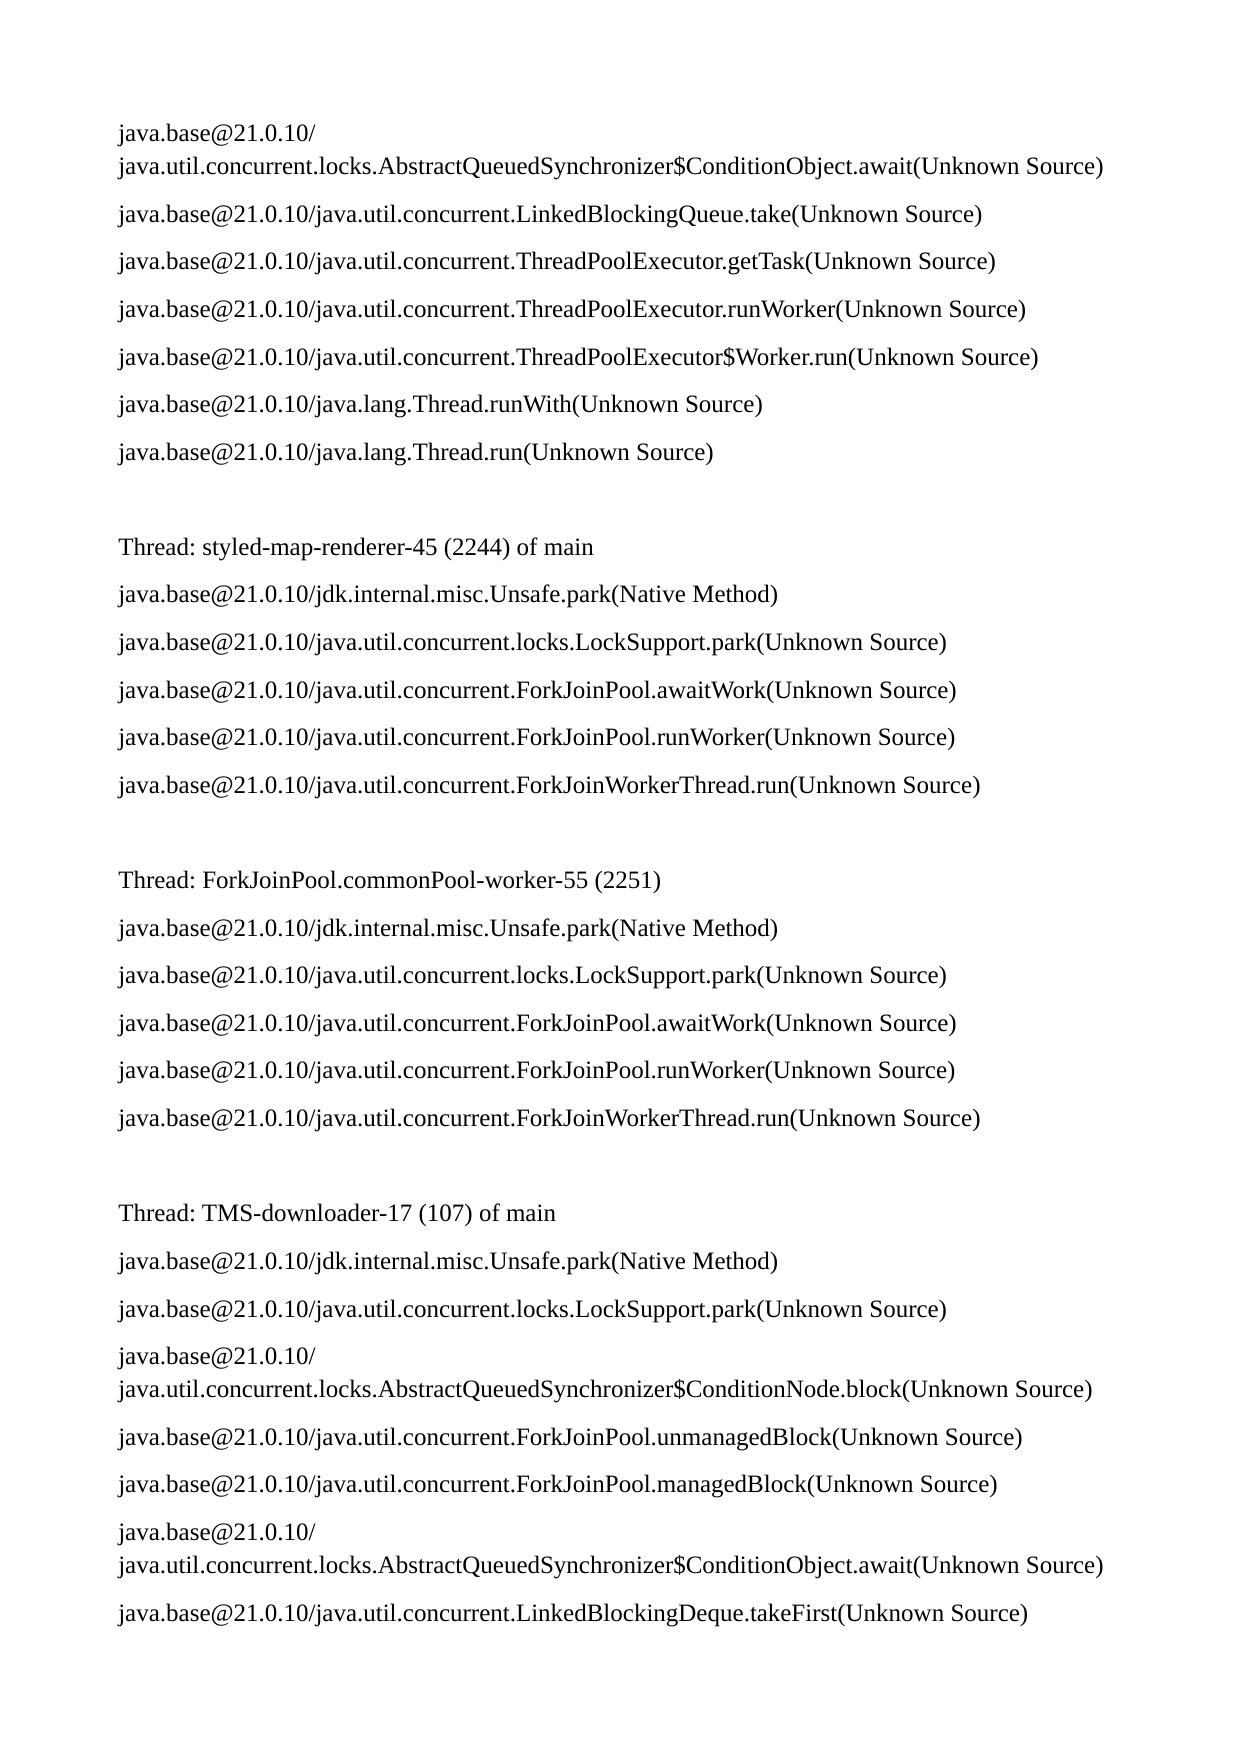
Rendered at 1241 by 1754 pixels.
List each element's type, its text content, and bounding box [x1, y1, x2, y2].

text java.base@21.0.10/jdk.internal.misc.Unsafe.park(Native Method) [118, 579, 1122, 608]
text java.base@21.0.10/jdk.internal.misc.Unsafe.park(Native Method) [118, 1246, 1122, 1275]
text Thread: styled-map-renderer-45 (2244) of main [118, 532, 1122, 561]
text java.base@21.0.10/java.util.concurrent.locks.AbstractQueuedSynchronizer$ConditionObject.await(Unknown Source) [118, 118, 1122, 180]
text java.base@21.0.10/java.util.concurrent.locks.LockSupport.park(Unknown Source) [118, 1294, 1122, 1322]
text Thread: ForkJoinPool.commonPool-worker-55 (2251) [118, 865, 1122, 894]
text Thread: TMS-downloader-17 (107) of main [118, 1198, 1122, 1227]
text java.base@21.0.10/java.util.concurrent.ForkJoinPool.runWorker(Unknown Source) [118, 1056, 1122, 1084]
text java.base@21.0.10/java.lang.Thread.runWith(Unknown Source) [118, 389, 1122, 418]
text java.base@21.0.10/java.util.concurrent.ThreadPoolExecutor.runWorker(Unknown Source) [118, 294, 1122, 323]
text java.base@21.0.10/java.util.concurrent.ThreadPoolExecutor.getTask(Unknown Source) [118, 246, 1122, 275]
text java.base@21.0.10/jdk.internal.misc.Unsafe.park(Native Method) [118, 913, 1122, 942]
text java.base@21.0.10/java.util.concurrent.ForkJoinPool.awaitWork(Unknown Source) [118, 1008, 1122, 1037]
text java.base@21.0.10/java.util.concurrent.LinkedBlockingDeque.takeFirst(Unknown Source) [118, 1598, 1122, 1626]
text java.base@21.0.10/java.util.concurrent.ForkJoinPool.managedBlock(Unknown Source) [118, 1469, 1122, 1498]
text java.base@21.0.10/java.util.concurrent.locks.LockSupport.park(Unknown Source) [118, 627, 1122, 656]
text java.base@21.0.10/java.util.concurrent.ForkJoinPool.unmanagedBlock(Unknown Source) [118, 1422, 1122, 1451]
text java.base@21.0.10/java.util.concurrent.ForkJoinPool.awaitWork(Unknown Source) [118, 675, 1122, 703]
text java.base@21.0.10/java.util.concurrent.locks.AbstractQueuedSynchronizer$ConditionNode.block(Unknown Source) [118, 1341, 1122, 1403]
text java.base@21.0.10/java.util.concurrent.ForkJoinWorkerThread.run(Unknown Source) [118, 1103, 1122, 1132]
text java.base@21.0.10/java.util.concurrent.ForkJoinPool.runWorker(Unknown Source) [118, 722, 1122, 751]
text java.base@21.0.10/java.util.concurrent.locks.LockSupport.park(Unknown Source) [118, 960, 1122, 989]
text java.base@21.0.10/java.util.concurrent.ForkJoinWorkerThread.run(Unknown Source) [118, 770, 1122, 799]
text java.base@21.0.10/java.util.concurrent.LinkedBlockingQueue.take(Unknown Source) [118, 199, 1122, 227]
text java.base@21.0.10/java.util.concurrent.ThreadPoolExecutor$Worker.run(Unknown Source) [118, 342, 1122, 370]
text java.base@21.0.10/java.lang.Thread.run(Unknown Source) [118, 437, 1122, 466]
text java.base@21.0.10/java.util.concurrent.locks.AbstractQueuedSynchronizer$ConditionObject.await(Unknown Source) [118, 1517, 1122, 1579]
